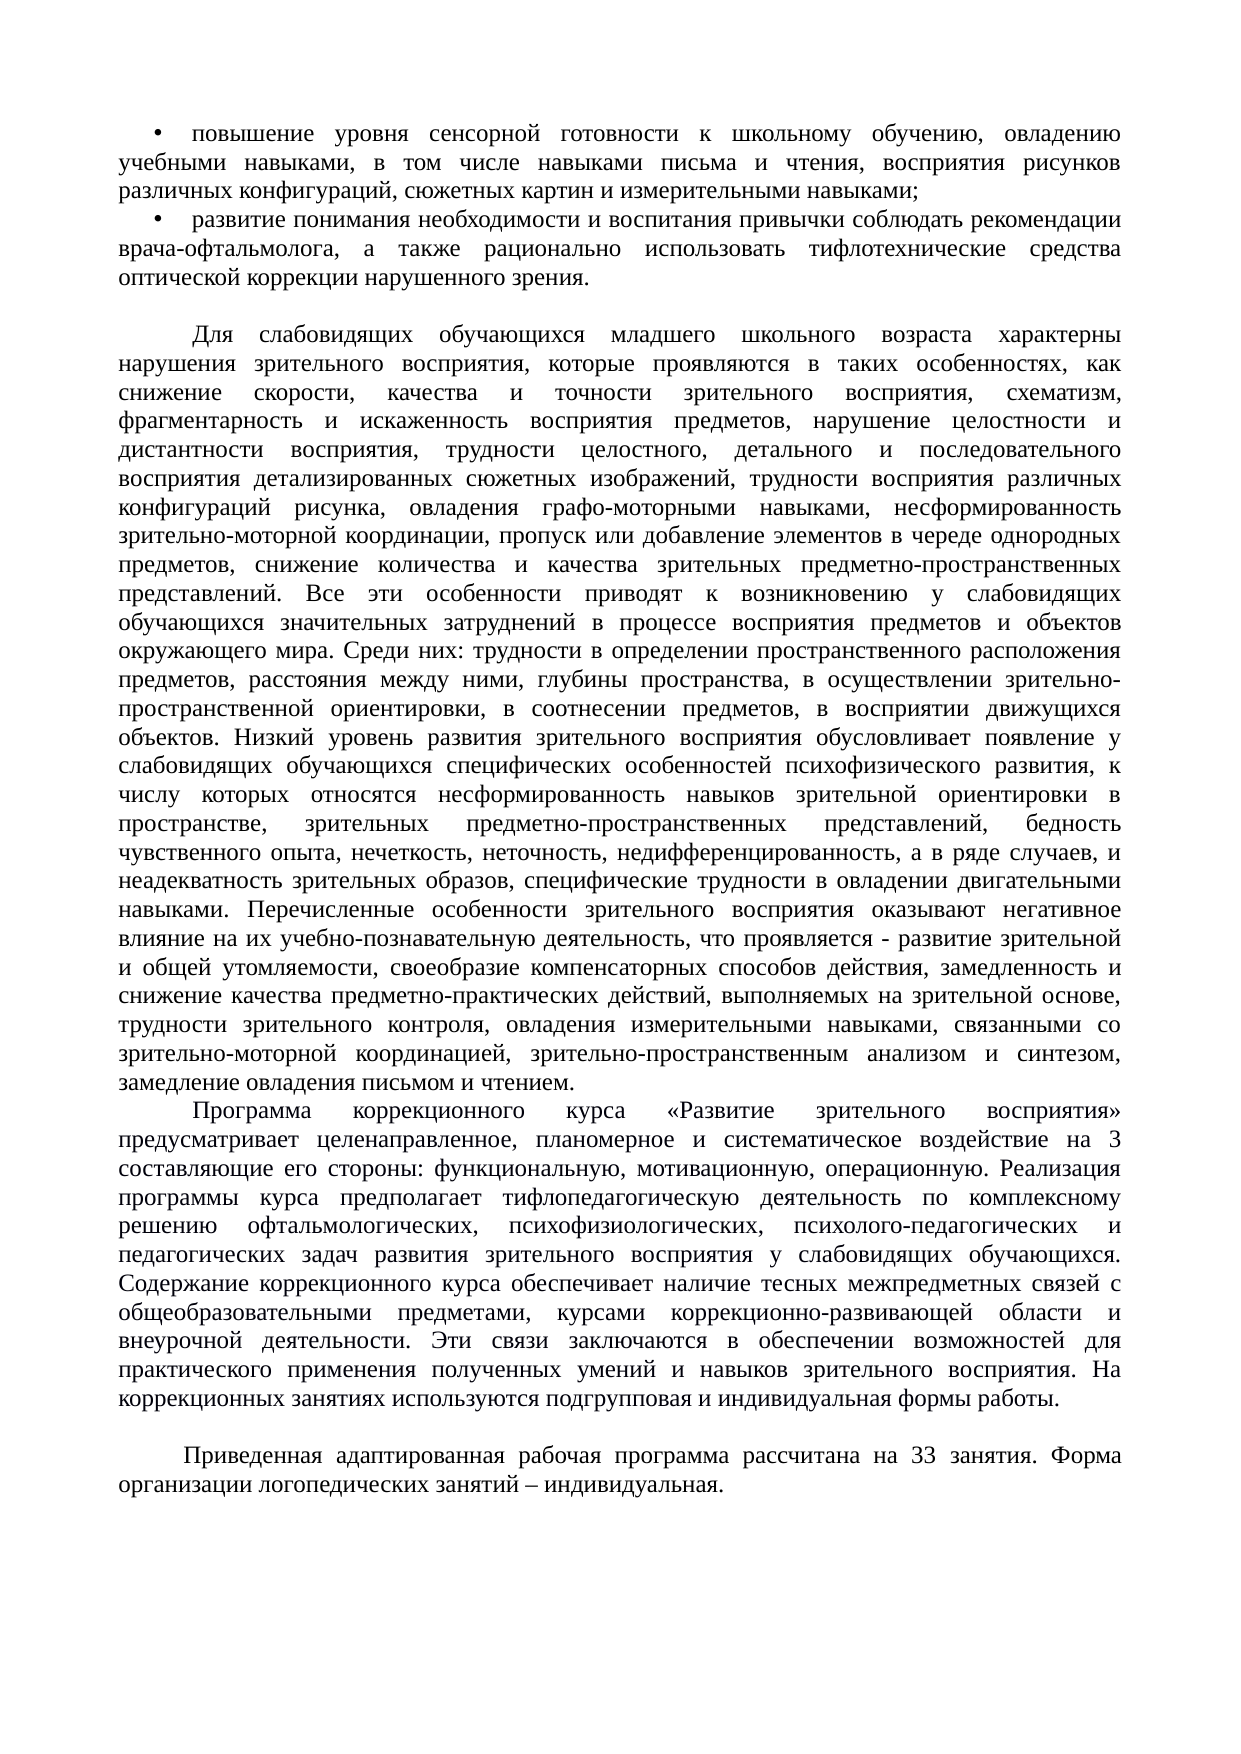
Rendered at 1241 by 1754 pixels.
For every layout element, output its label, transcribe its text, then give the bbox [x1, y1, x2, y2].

list развитие понимания необходимости и воспитания привычки соблюдать рекомендации врача-офтальмолога, а также рационально использовать тифлотехнические средства оптической коррекции нарушенного зрения. [118, 204, 1122, 291]
list повышение уровня сенсорной готовности к школьному обучению, овладению учебными навыками, в том числе навыками письма и чтения, восприятия рисунков различных конфигураций, сюжетных картин и измерительными навыками; [118, 118, 1122, 204]
text Приведенная адаптированная рабочая программа рассчитана на 33 занятия. Форма организации логопедических занятий – индивидуальная. [118, 1441, 1122, 1498]
text Программа коррекционного курса «Развитие зрительного восприятия» предусматривает целенаправленное, планомерное и систематическое воздействие на 3 составляющие его стороны: функциональную, мотивационную, операционную. Реализация программы курса предполагает тифлопедагогическую деятельность по комплексному решению офтальмологических, психофизиологических, психолого-педагогических и педагогических задач развития зрительного восприятия у слабовидящих обучающихся. Содержание коррекционного курса обеспечивает наличие тесных межпредметных связей с общеобразовательными предметами, курсами коррекционно-развивающей области и внеурочной деятельности. Эти связи заключаются в обеспечении возможностей для практического применения полученных умений и навыков зрительного восприятия. На коррекционных занятиях используются подгрупповая и индивидуальная формы работы. [118, 1096, 1122, 1412]
list Для слабовидящих обучающихся младшего школьного возраста характерны нарушения зрительного восприятия, которые проявляются в таких особенностях, как снижение скорости, качества и точности зрительного восприятия, схематизм, фрагментарность и искаженность восприятия предметов, нарушение целостности и дистантности восприятия, трудности целостного, детального и последовательного восприятия детализированных сюжетных изображений, трудности восприятия различных конфигураций рисунка, овладения графо-моторными навыками, несформированность зрительно-моторной координации, пропуск или добавление элементов в череде однородных предметов, снижение количества и качества зрительных предметно-пространственных представлений. Все эти особенности приводят к возникновению у слабовидящих обучающихся значительных затруднений в процессе восприятия предметов и объектов окружающего мира. Среди них: трудности в определении пространственного расположения предметов, расстояния между ними, глубины пространства, в осуществлении зрительно-пространственной ориентировки, в соотнесении предметов, в восприятии движущихся объектов. Низкий уровень развития зрительного восприятия обусловливает появление у слабовидящих обучающихся специфических особенностей психофизического развития, к числу которых относятся несформированность навыков зрительной ориентировки в пространстве, зрительных предметно-пространственных представлений, бедность чувственного опыта, нечеткость, неточность, недифференцированность, а в ряде случаев, и неадекватность зрительных образов, специфические трудности в овладении двигательными навыками. Перечисленные особенности зрительного восприятия оказывают негативное влияние на их учебно-познавательную деятельность, что проявляется - развитие зрительной и общей утомляемости, своеобразие компенсаторных способов действия, замедленность и снижение качества предметно-практических действий, выполняемых на зрительной основе, трудности зрительного контроля, овладения измерительными навыками, связанными со зрительно-моторной координацией, зрительно-пространственным анализом и синтезом, замедление овладения письмом и чтением. [118, 319, 1122, 1096]
